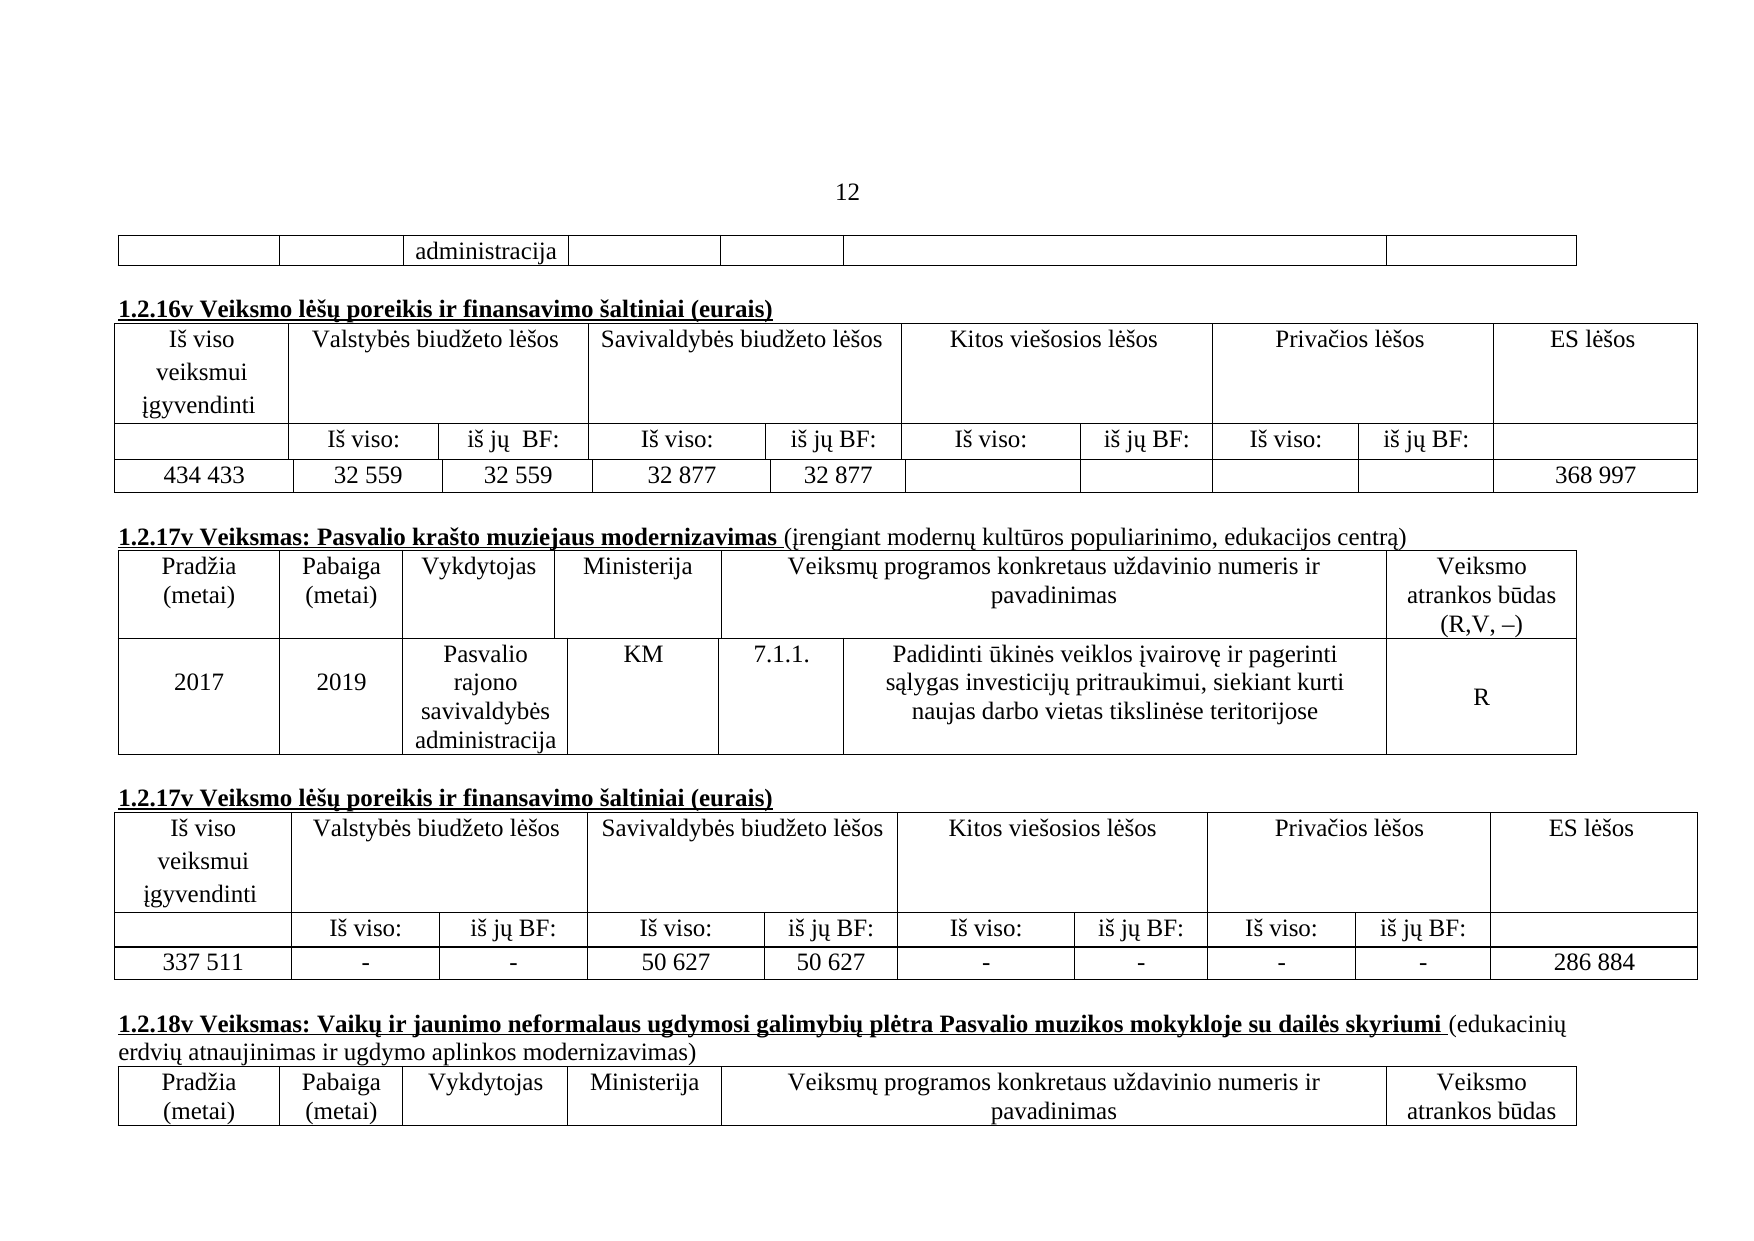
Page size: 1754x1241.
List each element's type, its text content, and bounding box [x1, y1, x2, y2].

table_cell administracija [404, 236, 568, 264]
table_header Vykdytojas [403, 1067, 567, 1125]
table_cell Iš viso: [1208, 913, 1355, 946]
table_cell 32 559 [294, 460, 442, 492]
table_cell R [1387, 639, 1576, 754]
table_header Pabaiga (metai) [280, 1067, 402, 1125]
table_header Savivaldybės biudžeto lėšos [589, 324, 901, 423]
table_header Veiksmų programos konkretaus uždavinio numeris ir pavadinimas [722, 551, 1386, 638]
table_cell 32 877 [593, 460, 770, 492]
table_header Savivaldybės biudžeto lėšos [588, 813, 897, 912]
text 1.2.17v Veiksmo lėšų poreikis ir finansavimo šaltiniai (eurais) [118, 783, 1577, 812]
table_cell Pasvalio rajono savivaldybės administracija [403, 639, 567, 754]
table_header Privačios lėšos [1213, 324, 1493, 423]
table_cell 50 627 [765, 948, 897, 979]
table_cell [1359, 460, 1493, 492]
table_cell - [898, 948, 1074, 979]
table_cell [1081, 460, 1212, 492]
table_header Veiksmų programos konkretaus uždavinio numeris ir pavadinimas [722, 1067, 1386, 1125]
table_cell 2019 [280, 639, 402, 754]
table_cell 337 511 [115, 948, 291, 979]
table_cell - [1075, 948, 1207, 979]
table_cell iš jų BF: [1075, 913, 1207, 946]
table_cell iš jų BF: [1081, 424, 1212, 459]
table_header Iš viso veiksmui įgyvendinti [115, 324, 288, 423]
table_cell iš jų BF: [1359, 424, 1493, 459]
table_cell iš jų BF: [439, 424, 588, 459]
table_cell Iš viso: [588, 913, 764, 946]
table_header Pradžia (metai) [119, 551, 279, 638]
table_cell 32 559 [443, 460, 592, 492]
table_cell Iš viso: [898, 913, 1074, 946]
table_header Valstybės biudžeto lėšos [289, 324, 588, 423]
table_cell - [1356, 948, 1490, 979]
table_cell Iš viso: [1213, 424, 1358, 459]
text 1.2.16v Veiksmo lėšų poreikis ir finansavimo šaltiniai (eurais) [118, 294, 1577, 323]
table_cell iš jų BF: [766, 424, 901, 459]
table_header Pabaiga (metai) [280, 551, 402, 638]
table_cell - [1208, 948, 1355, 979]
table_header Ministerija [555, 551, 721, 638]
table_cell [1494, 424, 1697, 459]
table_header Kitos viešosios lėšos [898, 813, 1207, 912]
table_cell [569, 236, 720, 264]
table_cell KM [568, 639, 718, 754]
table_cell Iš viso: [292, 913, 439, 946]
table_cell 368 997 [1494, 460, 1697, 492]
table_cell 7.1.1. [719, 639, 843, 754]
table_cell [119, 236, 279, 264]
table_cell [115, 913, 291, 946]
table_cell [906, 460, 1080, 492]
table_cell [115, 424, 288, 459]
table_cell - [440, 948, 587, 979]
table_header ES lėšos [1491, 813, 1697, 912]
table_cell Iš viso: [289, 424, 438, 459]
table_header Privačios lėšos [1208, 813, 1490, 912]
table_header ES lėšos [1494, 324, 1697, 423]
table_header Kitos viešosios lėšos [902, 324, 1212, 423]
table_cell - [292, 948, 439, 979]
table_header Vykdytojas [403, 551, 554, 638]
table_header Veiksmo atrankos būdas (R,V, –) [1387, 551, 1576, 638]
table_cell Iš viso: [902, 424, 1080, 459]
table_cell [721, 236, 843, 264]
table_header Veiksmo atrankos būdas [1387, 1067, 1576, 1125]
table_cell 32 877 [771, 460, 905, 492]
table_header Pradžia (metai) [119, 1067, 279, 1125]
table_cell iš jų BF: [765, 913, 897, 946]
text 1.2.17v Veiksmas: Pasvalio krašto muziejaus modernizavimas (įrengiant modernų kultūros populiarinimo, edukacijos centrą) [118, 522, 1577, 550]
table_cell iš jų BF: [1356, 913, 1490, 946]
table_cell 50 627 [588, 948, 764, 979]
table_header Iš viso veiksmui įgyvendinti [115, 813, 291, 912]
table_cell 286 884 [1491, 948, 1697, 979]
table_cell [1387, 236, 1576, 264]
table_header Valstybės biudžeto lėšos [292, 813, 587, 912]
table_cell [280, 236, 403, 264]
table_cell Iš viso: [589, 424, 765, 459]
table_cell [1491, 913, 1697, 946]
table_cell 434 433 [115, 460, 293, 492]
table_cell [844, 236, 1386, 264]
table_header Ministerija [568, 1067, 721, 1125]
table_cell [1213, 460, 1358, 492]
text 1.2.18v Veiksmas: Vaikų ir jaunimo neformalaus ugdymosi galimybių plėtra Pasvalio muzikos mokykloje su dailės skyriumi (edukacinių erdvių atnaujinimas ir ugdymo aplinkos modernizavimas) [118, 1009, 1577, 1066]
table_cell Padidinti ūkinės veiklos įvairovę ir pagerinti sąlygas investicijų pritraukimui, siekiant kurti naujas darbo vietas tikslinėse teritorijose [844, 639, 1386, 754]
table_cell iš jų BF: [440, 913, 587, 946]
table_cell 2017 [119, 639, 279, 754]
